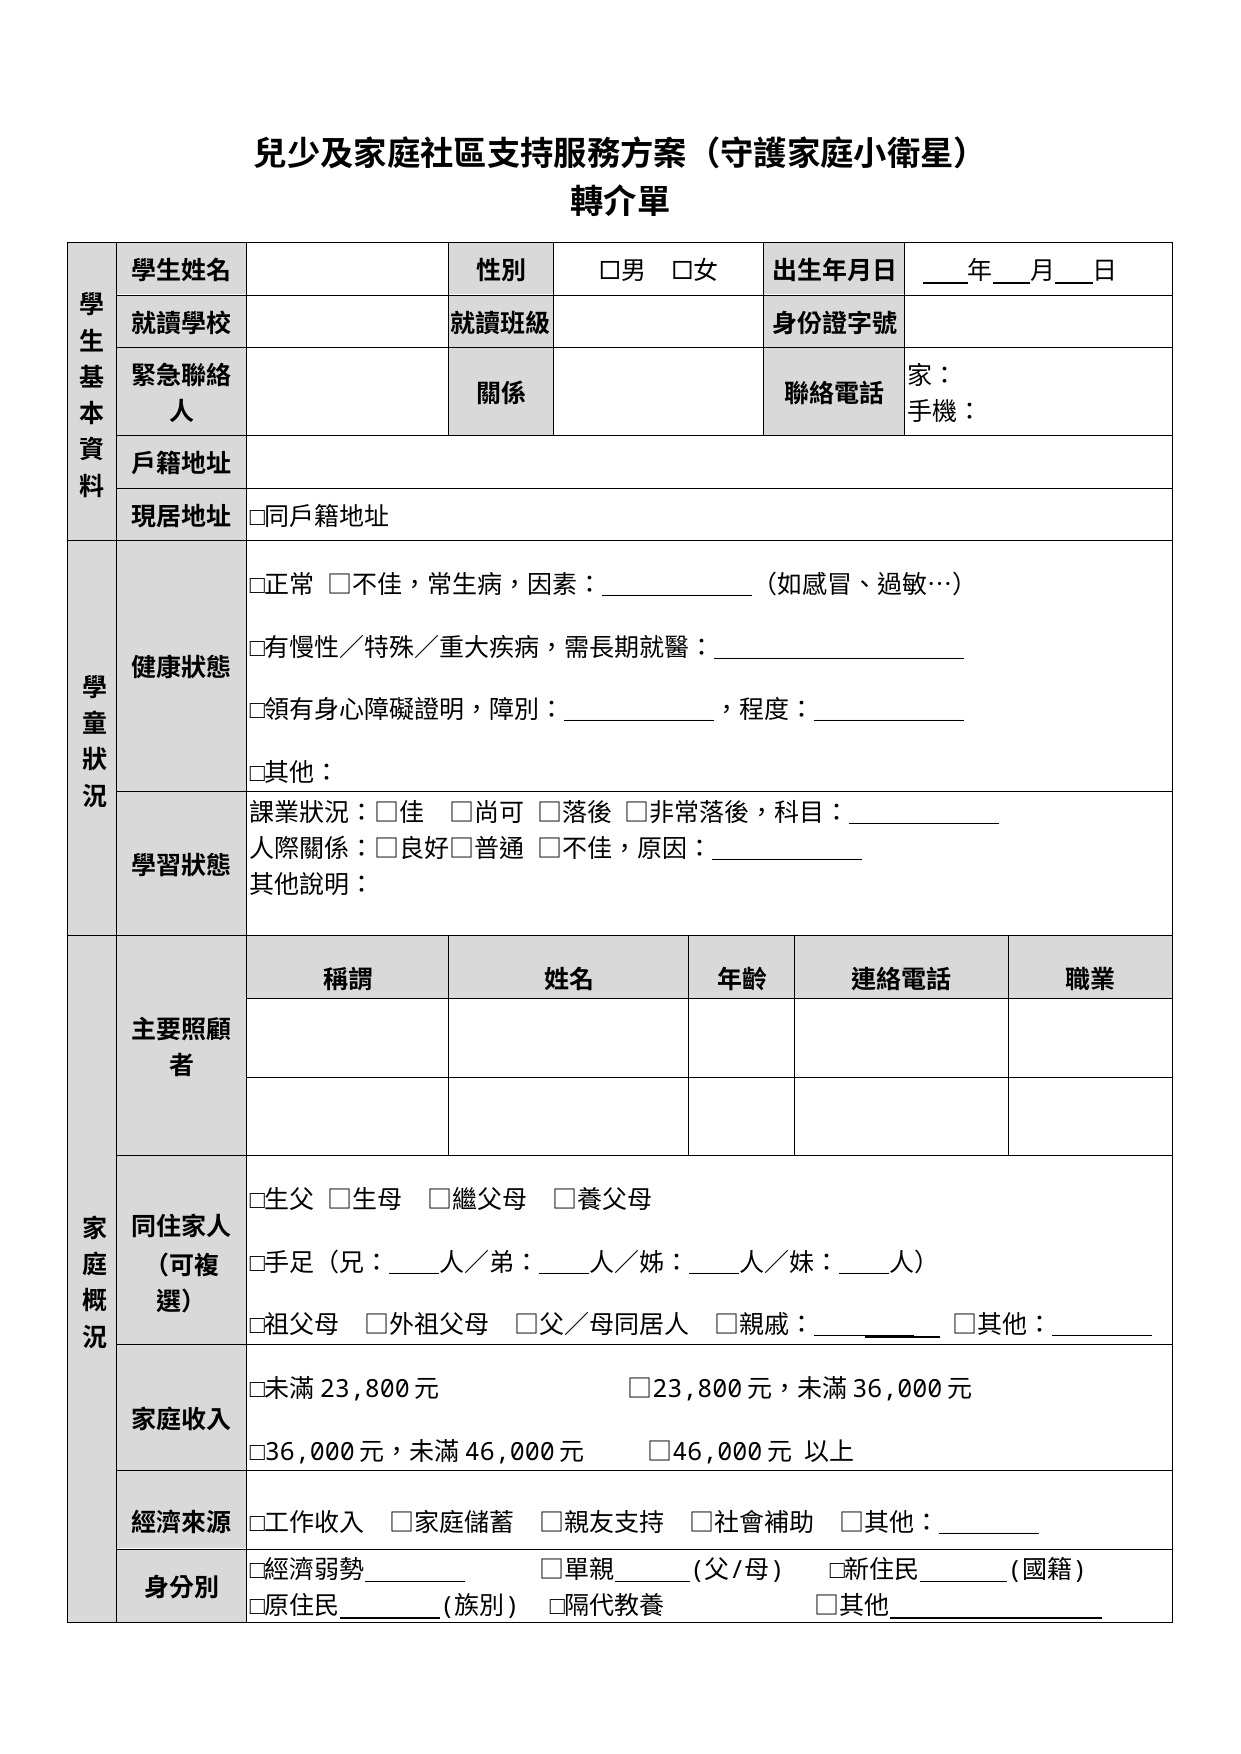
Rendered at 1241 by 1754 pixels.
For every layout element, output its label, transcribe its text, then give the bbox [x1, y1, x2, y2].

table_cell □未滿23,800元 □23,800元，未滿36,000元 □36,000元，未滿46,000元 □46,000元 以上 [247, 1345, 1172, 1470]
table_cell 職業 [1009, 936, 1172, 998]
table_cell [1009, 1078, 1172, 1155]
table_cell 學習狀態 [117, 792, 246, 935]
table_cell 主要照顧者 [117, 936, 246, 1155]
table_cell 家庭收入 [117, 1345, 246, 1470]
table_header [247, 243, 448, 294]
table_cell 經濟來源 [117, 1471, 246, 1548]
table_cell □正常 □不佳，常生病，因素：＿＿＿＿＿＿（如感冒、過敏…） □有慢性／特殊／重大疾病，需長期就醫：＿＿＿＿＿＿＿＿＿＿ □領有身心障礙證明，障別：＿＿＿＿＿＿，程度：＿＿＿＿＿＿ □其他： [247, 541, 1172, 791]
table_cell [247, 296, 448, 347]
table_cell [795, 1078, 1008, 1155]
table_cell 同住家人 （可複選） [117, 1156, 246, 1344]
table_cell [449, 1078, 688, 1155]
table_cell □工作收入 □家庭儲蓄 □親友支持 □社會補助 □其他：＿＿＿＿ [247, 1471, 1172, 1548]
table_cell □經濟弱勢 □單親 (父/母) □新住民 (國籍) □原住民 (族別) □隔代教養 □其他 [247, 1550, 1172, 1622]
table_cell 稱謂 [247, 936, 448, 998]
table_cell [795, 999, 1008, 1077]
table_cell 課業狀況：□佳 □尚可 □落後 □非常落後，科目：＿＿＿＿＿＿ 人際關係：□良好□普通 □不佳，原因：＿＿＿＿＿＿ 其他說明： [247, 792, 1172, 935]
table_cell 就讀學校 [117, 296, 246, 347]
text 兒少及家庭社區支持服務方案（守護家庭小衛星） [118, 127, 1122, 175]
table_cell 戶籍地址 [117, 436, 246, 488]
table_cell □生父 □生母 □繼父母 □養父母 □手足（兄：＿＿人／弟：＿＿人／姊：＿＿人／妹：＿＿人） □祖父母 □外祖父母 □父／母同居人 □親戚：＿＿＿＿ □其他：＿＿＿＿ [247, 1156, 1172, 1344]
table_header 學生姓名 [117, 243, 246, 294]
table_cell 家： 手機： [905, 348, 1172, 435]
table_header 出生年月日 [764, 243, 904, 294]
table_cell 緊急聯絡人 [117, 348, 246, 435]
table_cell 聯絡電話 [764, 348, 904, 435]
table_cell [905, 296, 1172, 347]
table_cell [449, 999, 688, 1077]
table_cell 現居地址 [117, 489, 246, 540]
table_cell 健康狀態 [117, 541, 246, 791]
table_cell 學童狀況 [68, 541, 116, 935]
table_cell 身份證字號 [764, 296, 904, 347]
table_cell [689, 1078, 794, 1155]
table_cell 家庭概況 [68, 936, 116, 1622]
text 轉介單 [118, 175, 1122, 223]
table_cell [689, 999, 794, 1077]
table_cell [1009, 999, 1172, 1077]
table_cell [247, 436, 1172, 488]
table_cell [247, 1078, 448, 1155]
table_cell 身分別 [117, 1550, 246, 1622]
table_cell 連絡電話 [795, 936, 1008, 998]
table_cell □同戶籍地址 [247, 489, 1172, 540]
table_cell [554, 348, 763, 435]
table_header 學生基本資料 [68, 243, 116, 540]
table_cell [247, 348, 448, 435]
table_cell 就讀班級 [449, 296, 553, 347]
table_cell [554, 296, 763, 347]
table_header 男 女 [554, 243, 763, 294]
table_header 年 月 日 [905, 243, 1172, 294]
table_header 性別 [449, 243, 553, 294]
table_cell 年齡 [689, 936, 794, 998]
table_cell [247, 999, 448, 1077]
table_cell 姓名 [449, 936, 688, 998]
table_cell 關係 [449, 348, 553, 435]
